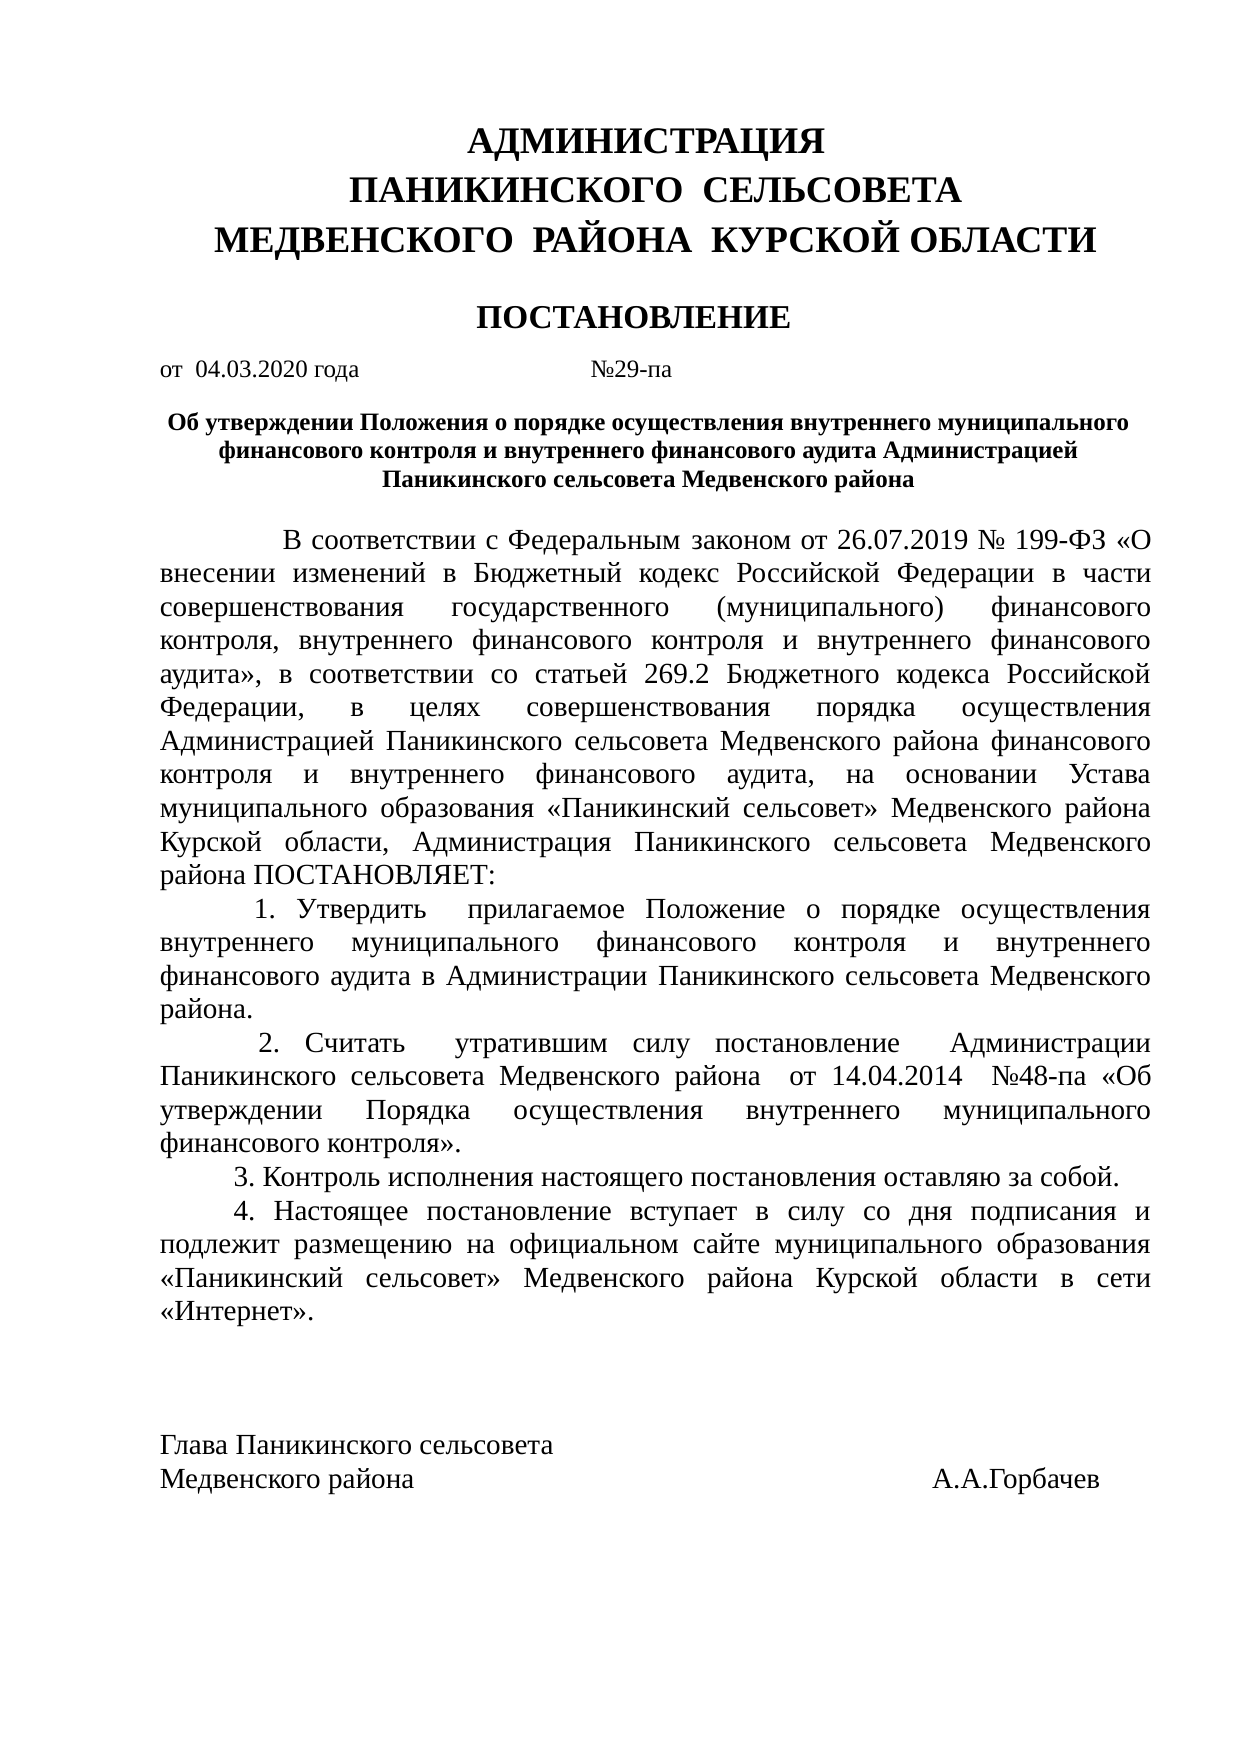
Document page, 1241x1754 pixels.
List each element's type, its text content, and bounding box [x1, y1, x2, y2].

text 2. Считать утратившим силу постановление Администрации Паникинского сельсовета Медвенского района от 14.04.2014 №48-па «Об утверждении Порядка осуществления внутреннего муниципального финансового контроля». [159, 1025, 1152, 1159]
text АДМИНИСТРАЦИЯ [159, 118, 1152, 161]
text ПАНИКИНСКОГО СЕЛЬСОВЕТА [159, 168, 1152, 211]
text МЕДВЕНСКОГО РАЙОНА КУРСКОЙ ОБЛАСТИ [159, 217, 1152, 260]
text ПОСТАНОВЛЕНИЕ [159, 297, 1152, 335]
text 1. Утвердить прилагаемое Положение о порядке осуществления внутреннего муниципального финансового контроля и внутреннего финансового аудита в Администрации Паникинского сельсовета Медвенского района. [159, 891, 1152, 1025]
text от 04.03.2020 года №29-па [159, 354, 1152, 383]
text Об утверждении Положения о порядке осуществления внутреннего муниципального финансового контроля и внутреннего финансового аудита Администрацией Паникинского сельсовета Медвенского района [159, 407, 1137, 493]
text 4. Настоящее постановление вступает в силу со дня подписания и подлежит размещению на официальном сайте муниципального образования «Паникинский сельсовет» Медвенского района Курской области в сети «Интернет». [159, 1193, 1152, 1327]
text 3. Контроль исполнения настоящего постановления оставляю за собой. [159, 1159, 1152, 1193]
text Глава Паникинского сельсовета [159, 1427, 1152, 1461]
text Медвенского района А.А.Горбачев [159, 1461, 1152, 1494]
text В соответствии с Федеральным законом от 26.07.2019 № 199-ФЗ «О внесении изменений в Бюджетный кодекс Российской Федерации в части совершенствования государственного (муниципального) финансового контроля, внутреннего финансового контроля и внутреннего финансового аудита», в соответствии со статьей 269.2 Бюджетного кодекса Российской Федерации, в целях совершенствования порядка осуществления Администрацией Паникинского сельсовета Медвенского района финансового контроля и внутреннего финансового аудита, на основании Устава муниципального образования «Паникинский сельсовет» Медвенского района Курской области, Администрация Паникинского сельсовета Медвенского района ПОСТАНОВЛЯЕТ: [159, 522, 1152, 891]
